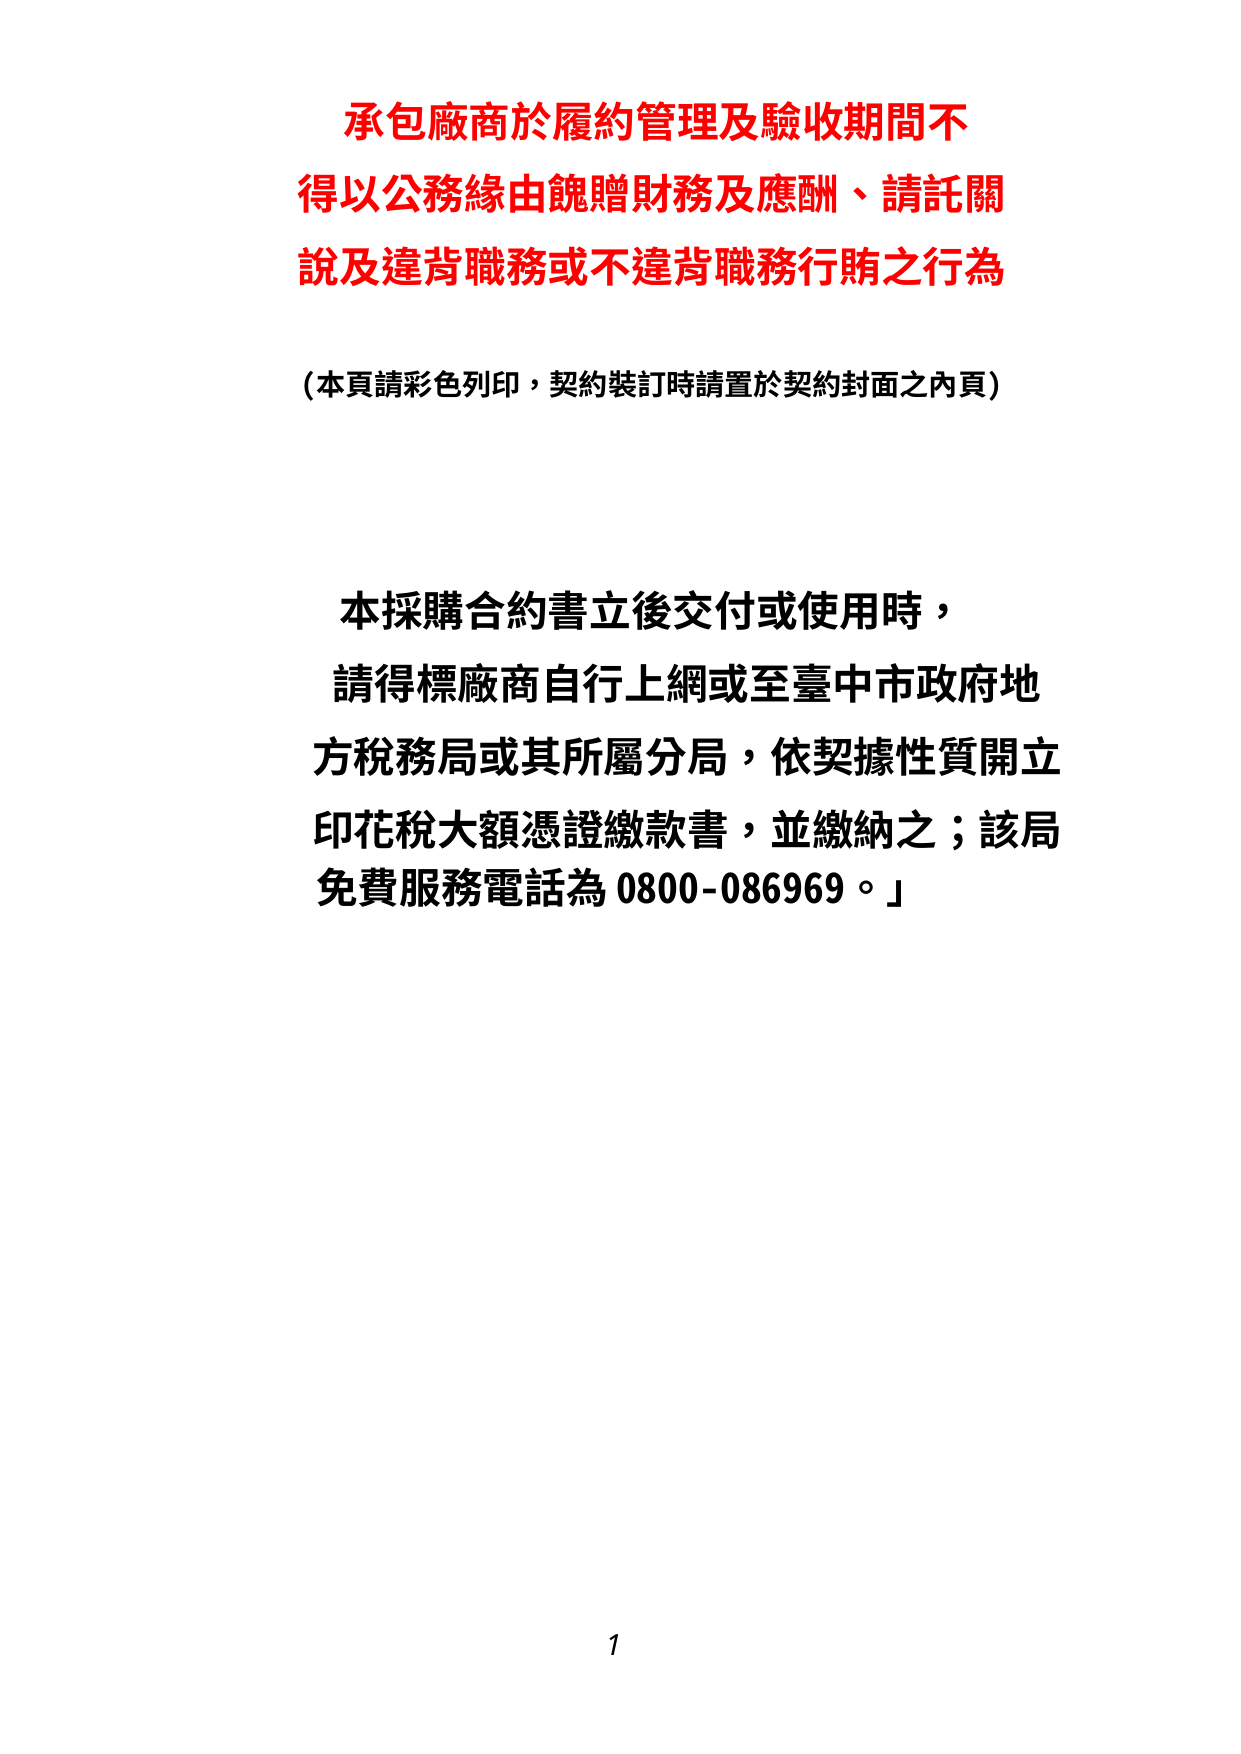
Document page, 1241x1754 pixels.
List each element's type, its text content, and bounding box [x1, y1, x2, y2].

text 得以公務緣由餽贈財務及應酬、請託關 [135, 161, 1109, 222]
text 請得標廠商自行上網或至臺中市政府地 [160, 651, 1109, 712]
text 本採購合約書立後交付或使用時， [135, 578, 1109, 639]
text 方稅務局或其所屬分局，依契據性質開立 [160, 724, 1109, 784]
text 免費服務電話為0800-086969。」 [135, 870, 1109, 911]
text 承包廠商於履約管理及驗收期間不 [135, 89, 1109, 149]
text 說及違背職務或不違背職務行賄之行為 [135, 234, 1109, 294]
text 印花稅大額憑證繳款書，並繳納之；該局 [160, 797, 1109, 857]
text (本頁請彩色列印，契約裝訂時請置於契約封面之內頁) [135, 362, 1109, 403]
